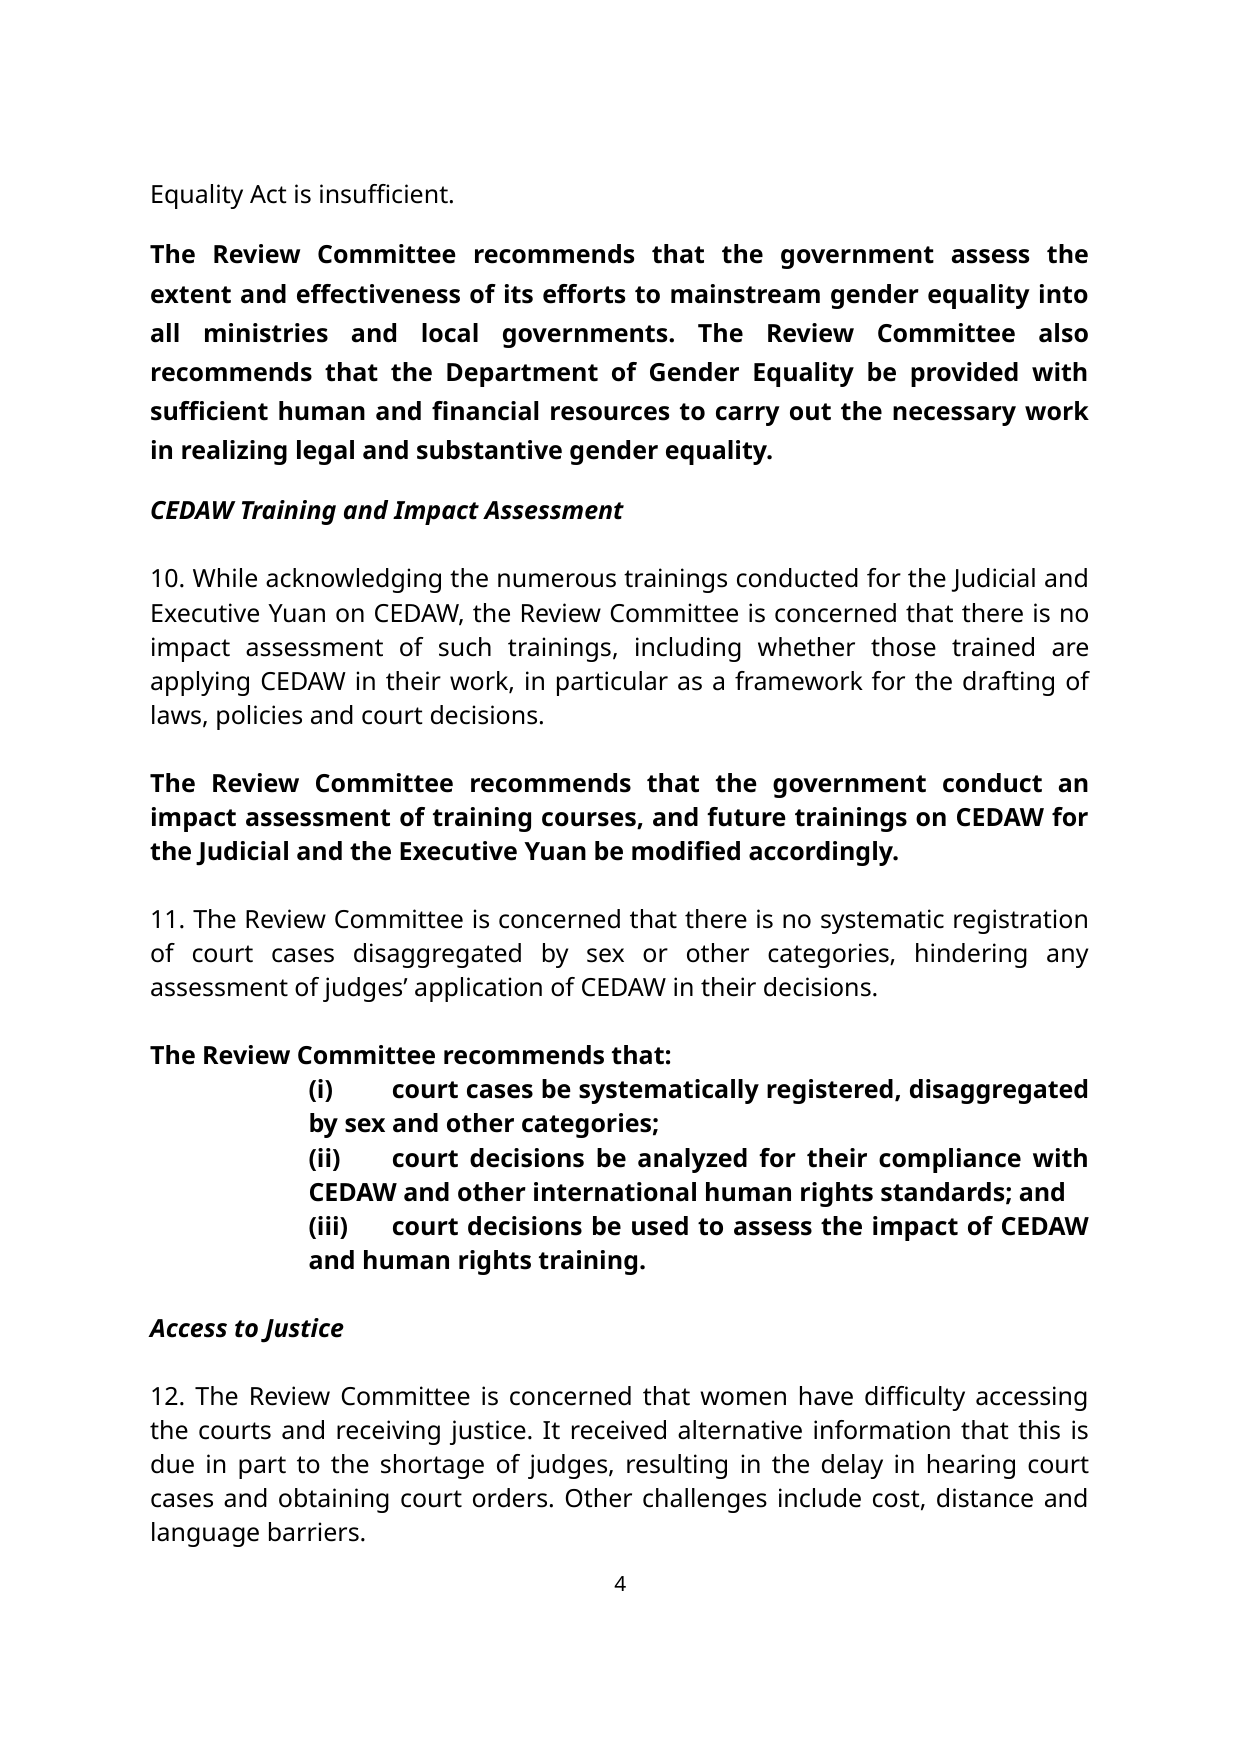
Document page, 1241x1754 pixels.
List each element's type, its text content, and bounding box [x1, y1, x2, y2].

list court decisions be analyzed for their compliance with CEDAW and other international human rights standards; and [308, 1140, 1090, 1208]
text The Review Committee recommends that the government conduct an impact assessment of training courses, and future trainings on CEDAW for the Judicial and the Executive Yuan be modified accordingly. [150, 766, 1090, 868]
text The Review Committee recommends that the government assess the extent and effectiveness of its efforts to mainstream gender equality into all ministries and local governments. The Review Committee also recommends that the Department of Gender Equality be provided with sufficient human and financial resources to carry out the necessary work in realizing legal and substantive gender equality. [150, 237, 1090, 467]
list court decisions be used to assess the impact of CEDAW and human rights training. [308, 1208, 1090, 1276]
text Equality Act is insufficient. [150, 177, 1090, 211]
list court cases be systematically registered, disaggregated by sex and other categories; [308, 1072, 1090, 1140]
text The Review Committee recommends that: [150, 1038, 1090, 1072]
text CEDAW Training and Impact Assessment [150, 493, 1090, 527]
text 12. The Review Committee is concerned that women have difficulty accessing the courts and receiving justice. It received alternative information that this is due in part to the shortage of judges, resulting in the delay in hearing court cases and obtaining court orders. Other challenges include cost, distance and language barriers. [150, 1379, 1090, 1549]
text Access to Justice [150, 1311, 1090, 1344]
text 10. While acknowledging the numerous trainings conducted for the Judicial and Executive Yuan on CEDAW, the Review Committee is concerned that there is no impact assessment of such trainings, including whether those trained are applying CEDAW in their work, in particular as a framework for the drafting of laws, policies and court decisions. [150, 561, 1090, 731]
text 11. The Review Committee is concerned that there is no systematic registration of court cases disaggregated by sex or other categories, hindering any assessment of judges’ application of CEDAW in their decisions. [150, 902, 1090, 1004]
